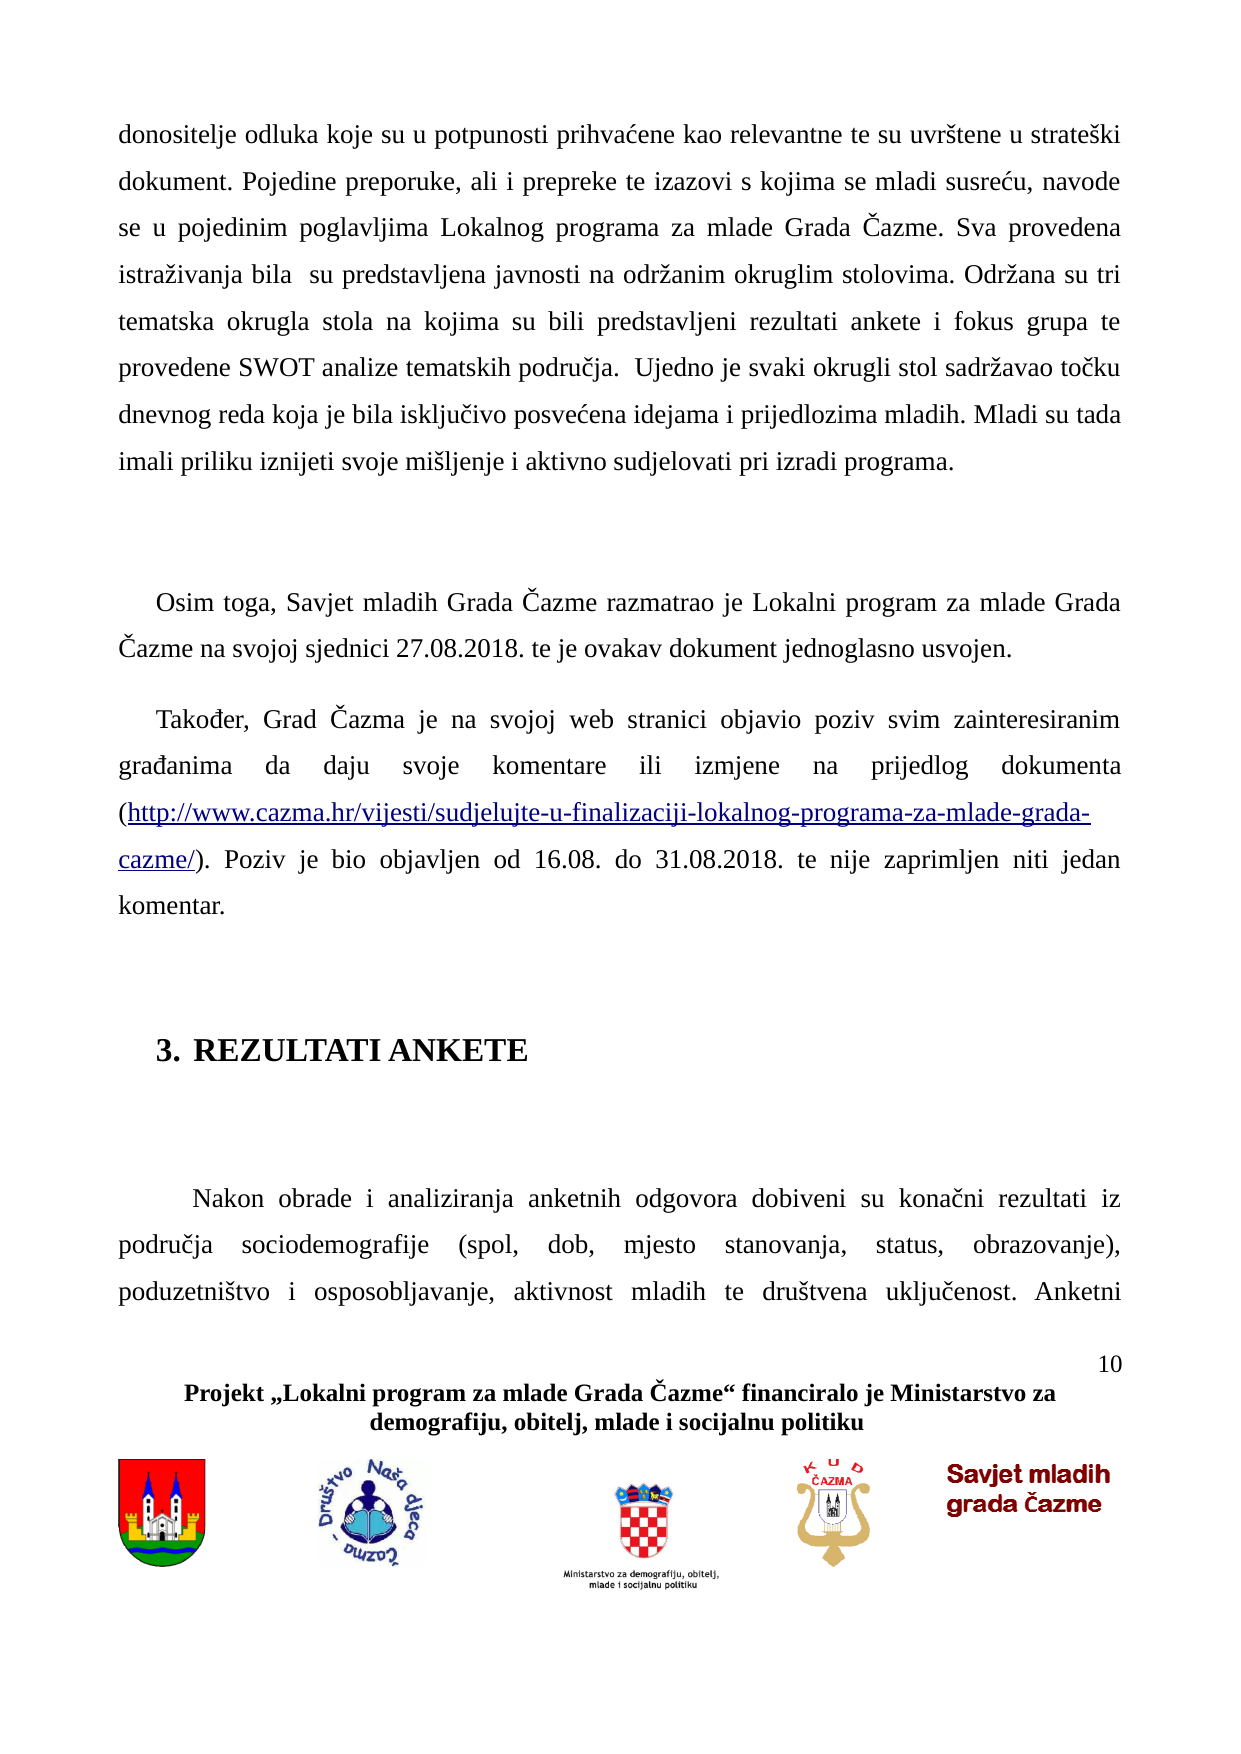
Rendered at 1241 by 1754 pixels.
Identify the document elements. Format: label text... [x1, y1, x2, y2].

text Osim toga, Savjet mladih Grada Čazme razmatrao je Lokalni program za mlade Grada Čazme na svojoj sjednici 27.08.2018. te je ovakav dokument jednoglasno usvojen. [118, 586, 1122, 663]
list REZULTATI ANKETE [156, 1030, 1122, 1068]
text Također, Grad Čazma je na svojoj web stranici objavio poziv svim zainteresiranim građanima da daju svoje komentare ili izmjene na prijedlog dokumenta (http://www.cazma.hr/vijesti/sudjelujte-u-finalizaciji-lokalnog-programa-za-mlade-grada-cazme/). Poziv je bio objavljen od 16.08. do 31.08.2018. te nije zaprimljen niti jedan komentar. [118, 703, 1122, 921]
text Nakon obrade i analiziranja anketnih odgovora dobiveni su konačni rezultati iz područja sociodemografije (spol, dob, mjesto stanovanja, status, obrazovanje), poduzetništvo i osposobljavanje, aktivnost mladih te društvena uključenost. Anketni [118, 1182, 1122, 1306]
text donositelje odluka koje su u potpunosti prihvaćene kao relevantne te su uvrštene u strateški dokument. Pojedine preporuke, ali i prepreke te izazovi s kojima se mladi susreću, navode se u pojedinim poglavljima Lokalnog programa za mlade Grada Čazme. Sva provedena istraživanja bila su predstavljena javnosti na održanim okruglim stolovima. Održana su tri tematska okrugla stola na kojima su bili predstavljeni rezultati ankete i fokus grupa te provedene SWOT analize tematskih područja. Ujedno je svaki okrugli stol sadržavao točku dnevnog reda koja je bila isključivo posvećena idejama i prijedlozima mladih. Mladi su tada imali priliku iznijeti svoje mišljenje i aktivno sudjelovati pri izradi programa. [118, 118, 1122, 476]
